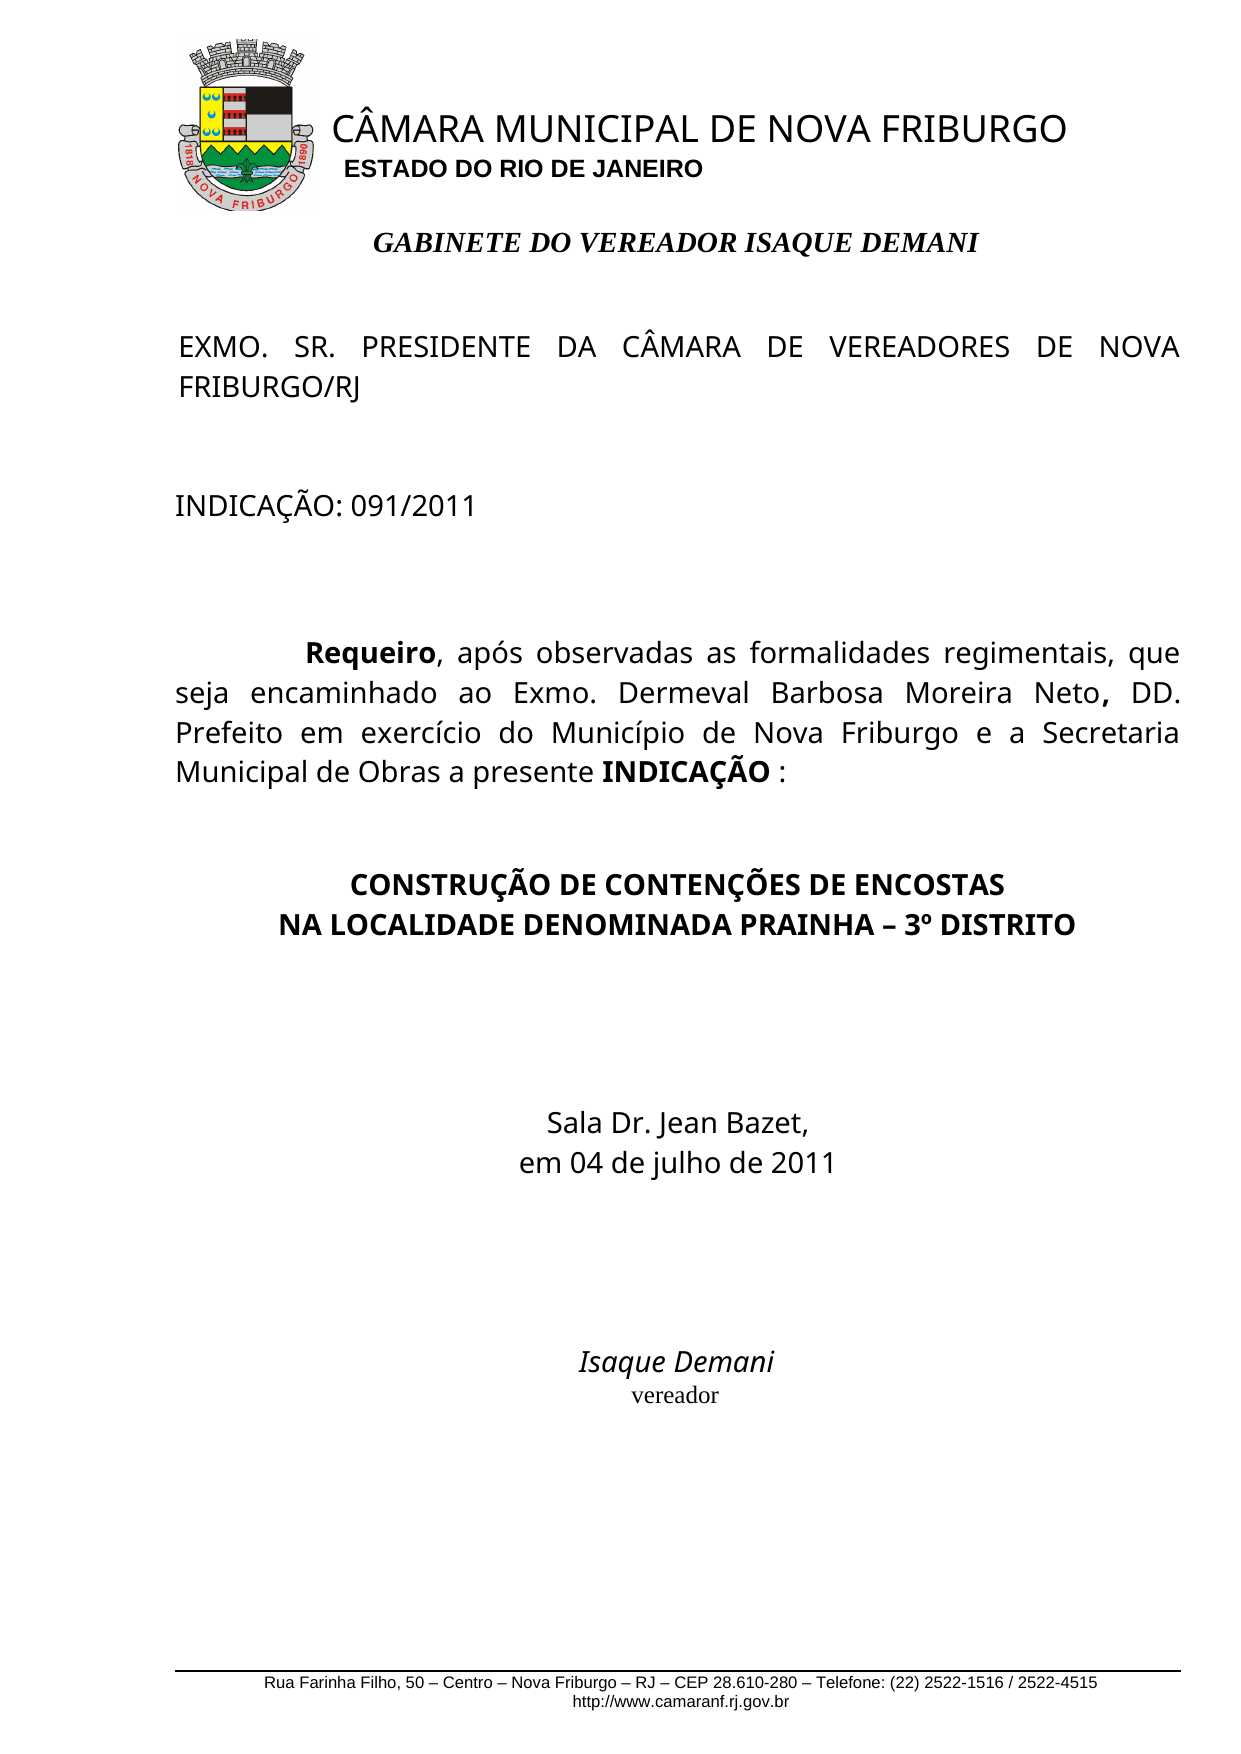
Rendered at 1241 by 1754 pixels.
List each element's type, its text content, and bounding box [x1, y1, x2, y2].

text em 04 de julho de 2011 [175, 1142, 1181, 1182]
text Isaque Demani [175, 1341, 1181, 1381]
text EXMO. SR. PRESIDENTE DA CÂMARA DE VEREADORES DE NOVA FRIBURGO/RJ [178, 326, 1181, 406]
text INDICAÇÃO: 091/2011 [175, 485, 1181, 524]
text Requeiro, após observadas as formalidades regimentais, que seja encaminhado ao Exmo. Dermeval Barbosa Moreira Neto, DD. Prefeito em exercício do Município de Nova Friburgo e a Secretaria Municipal de Obras a presente INDICAÇÃO : [175, 633, 1181, 791]
text GABINETE DO VEREADOR ISAQUE DEMANI [173, 226, 1181, 259]
text NA LOCALIDADE DENOMINADA PRAINHA – 3º DISTRITO [173, 904, 1181, 944]
text CONSTRUÇÃO DE CONTENÇÕES DE ENCOSTAS [173, 865, 1181, 904]
text vereador [175, 1381, 1181, 1409]
text Sala Dr. Jean Bazet, [175, 1103, 1181, 1142]
